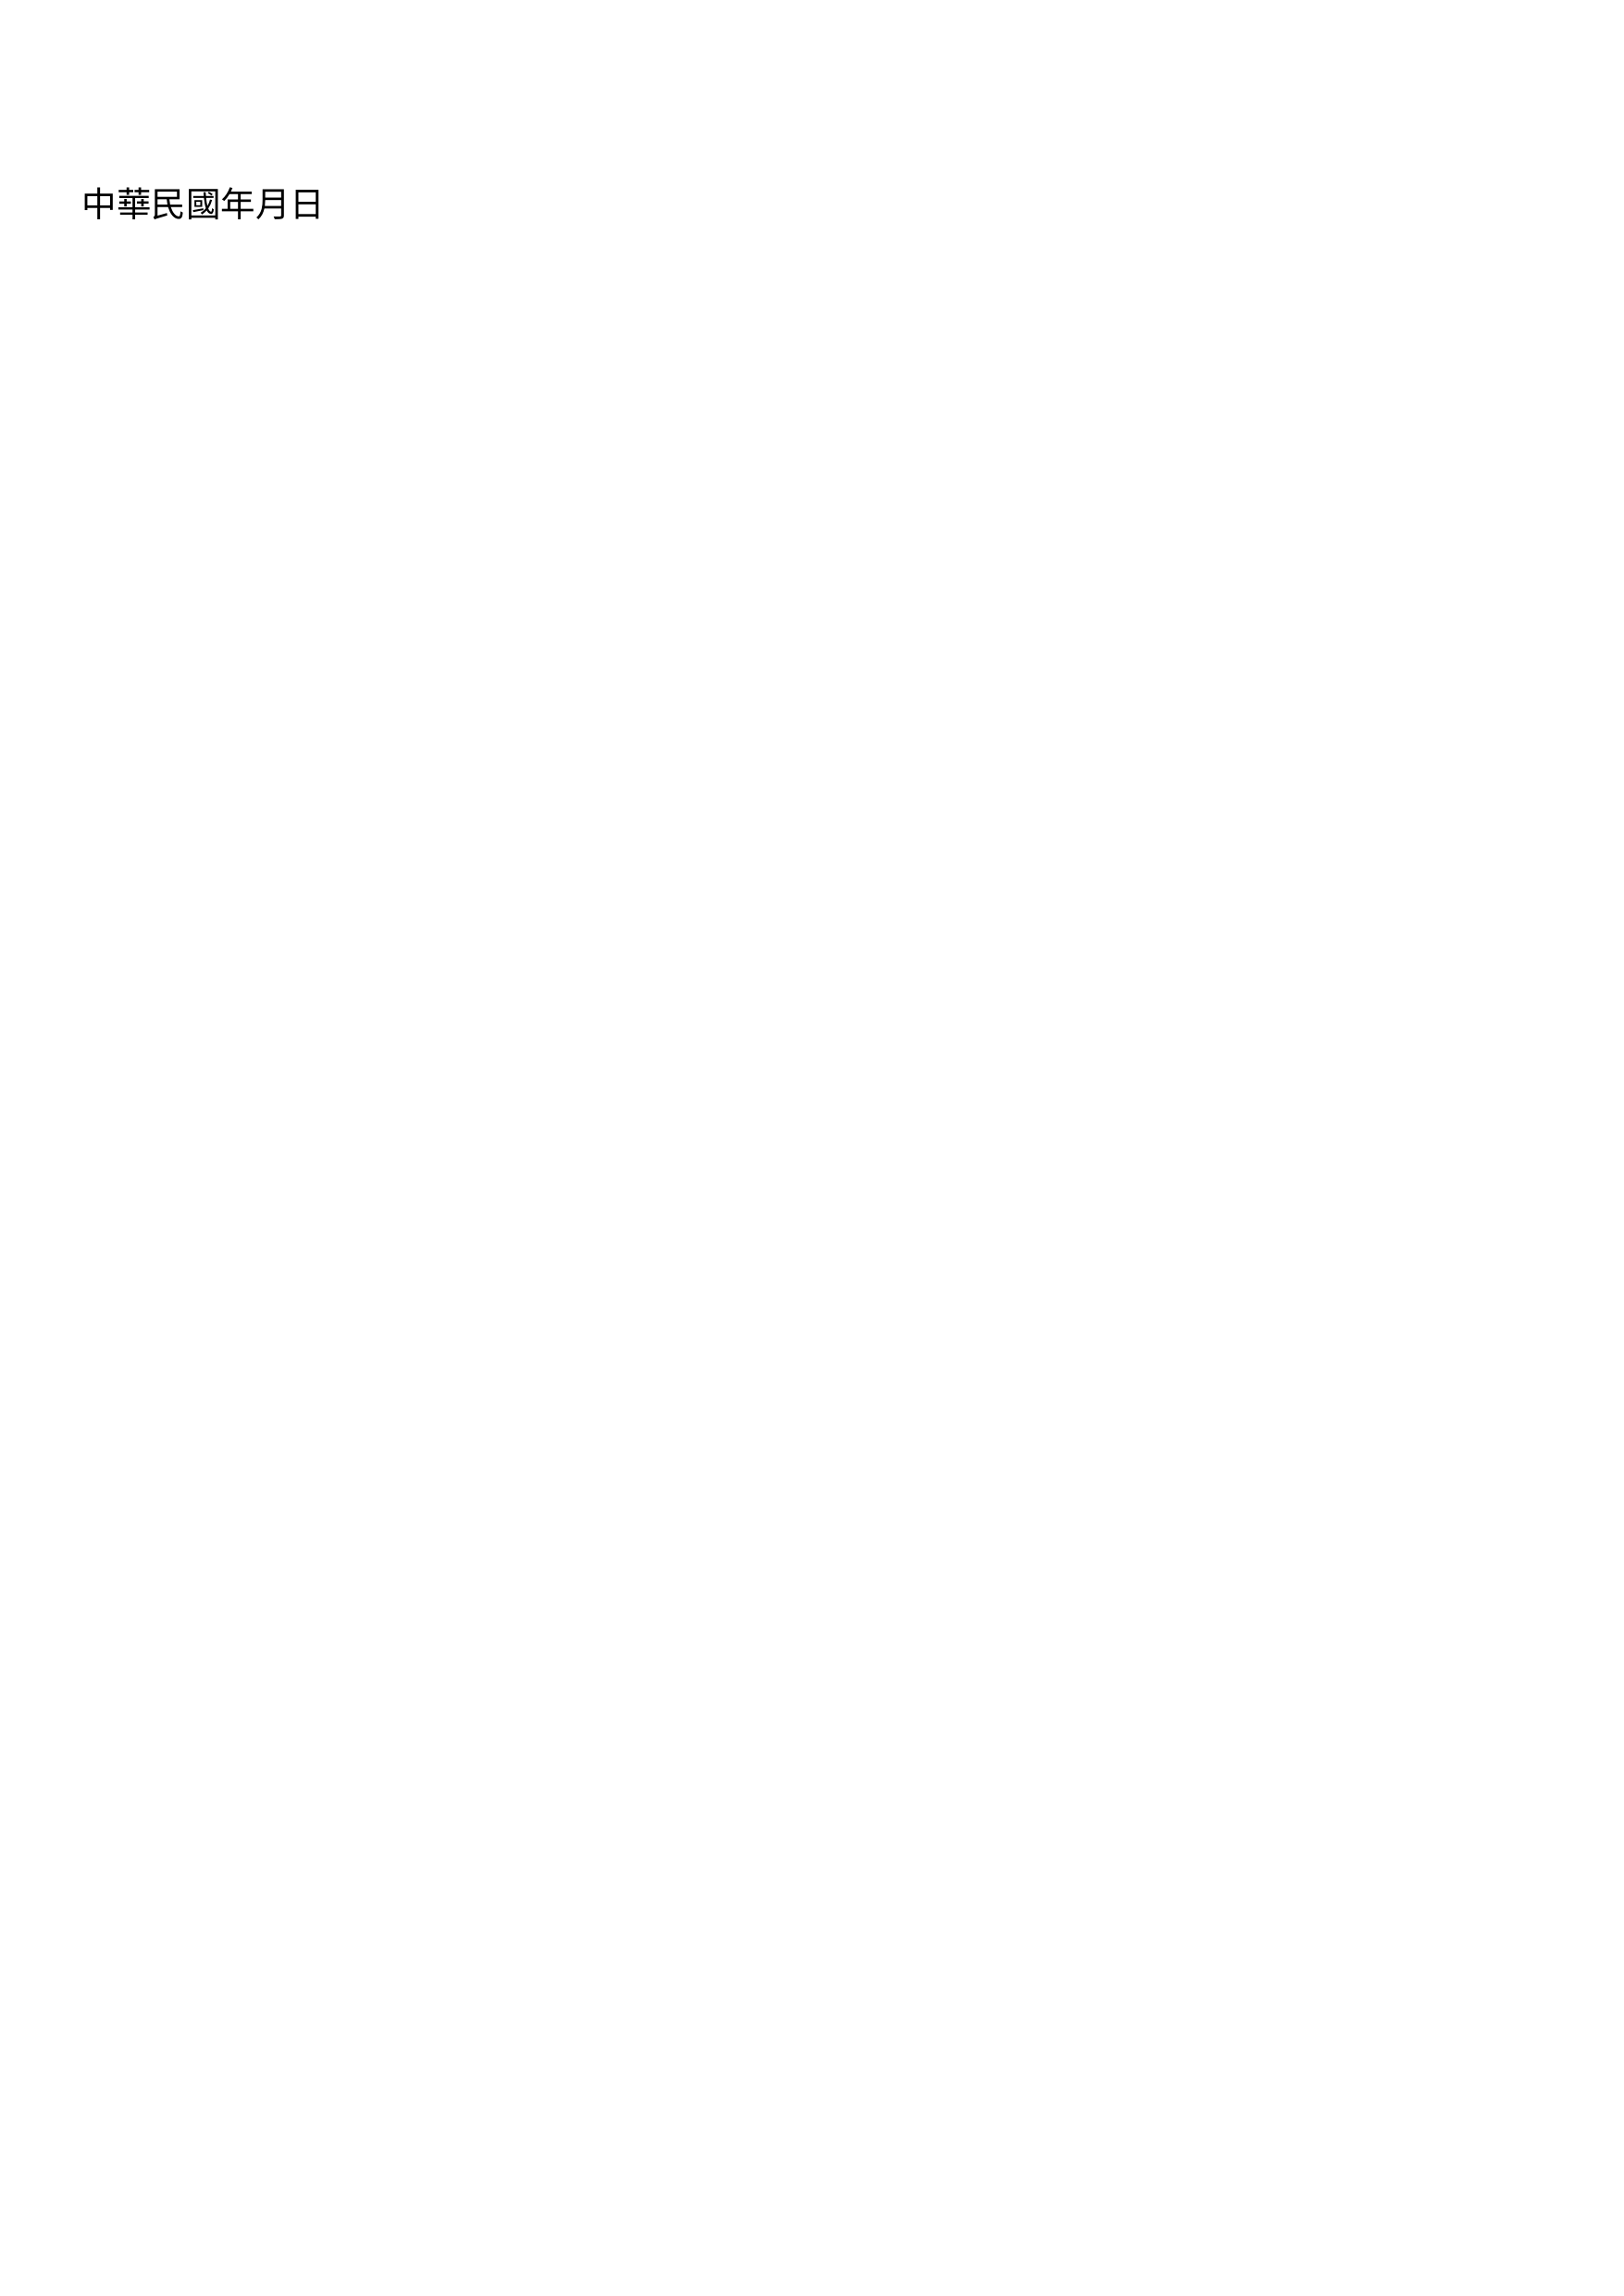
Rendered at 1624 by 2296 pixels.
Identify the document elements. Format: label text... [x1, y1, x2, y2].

text 中華民國年月日 [82, 177, 1542, 227]
